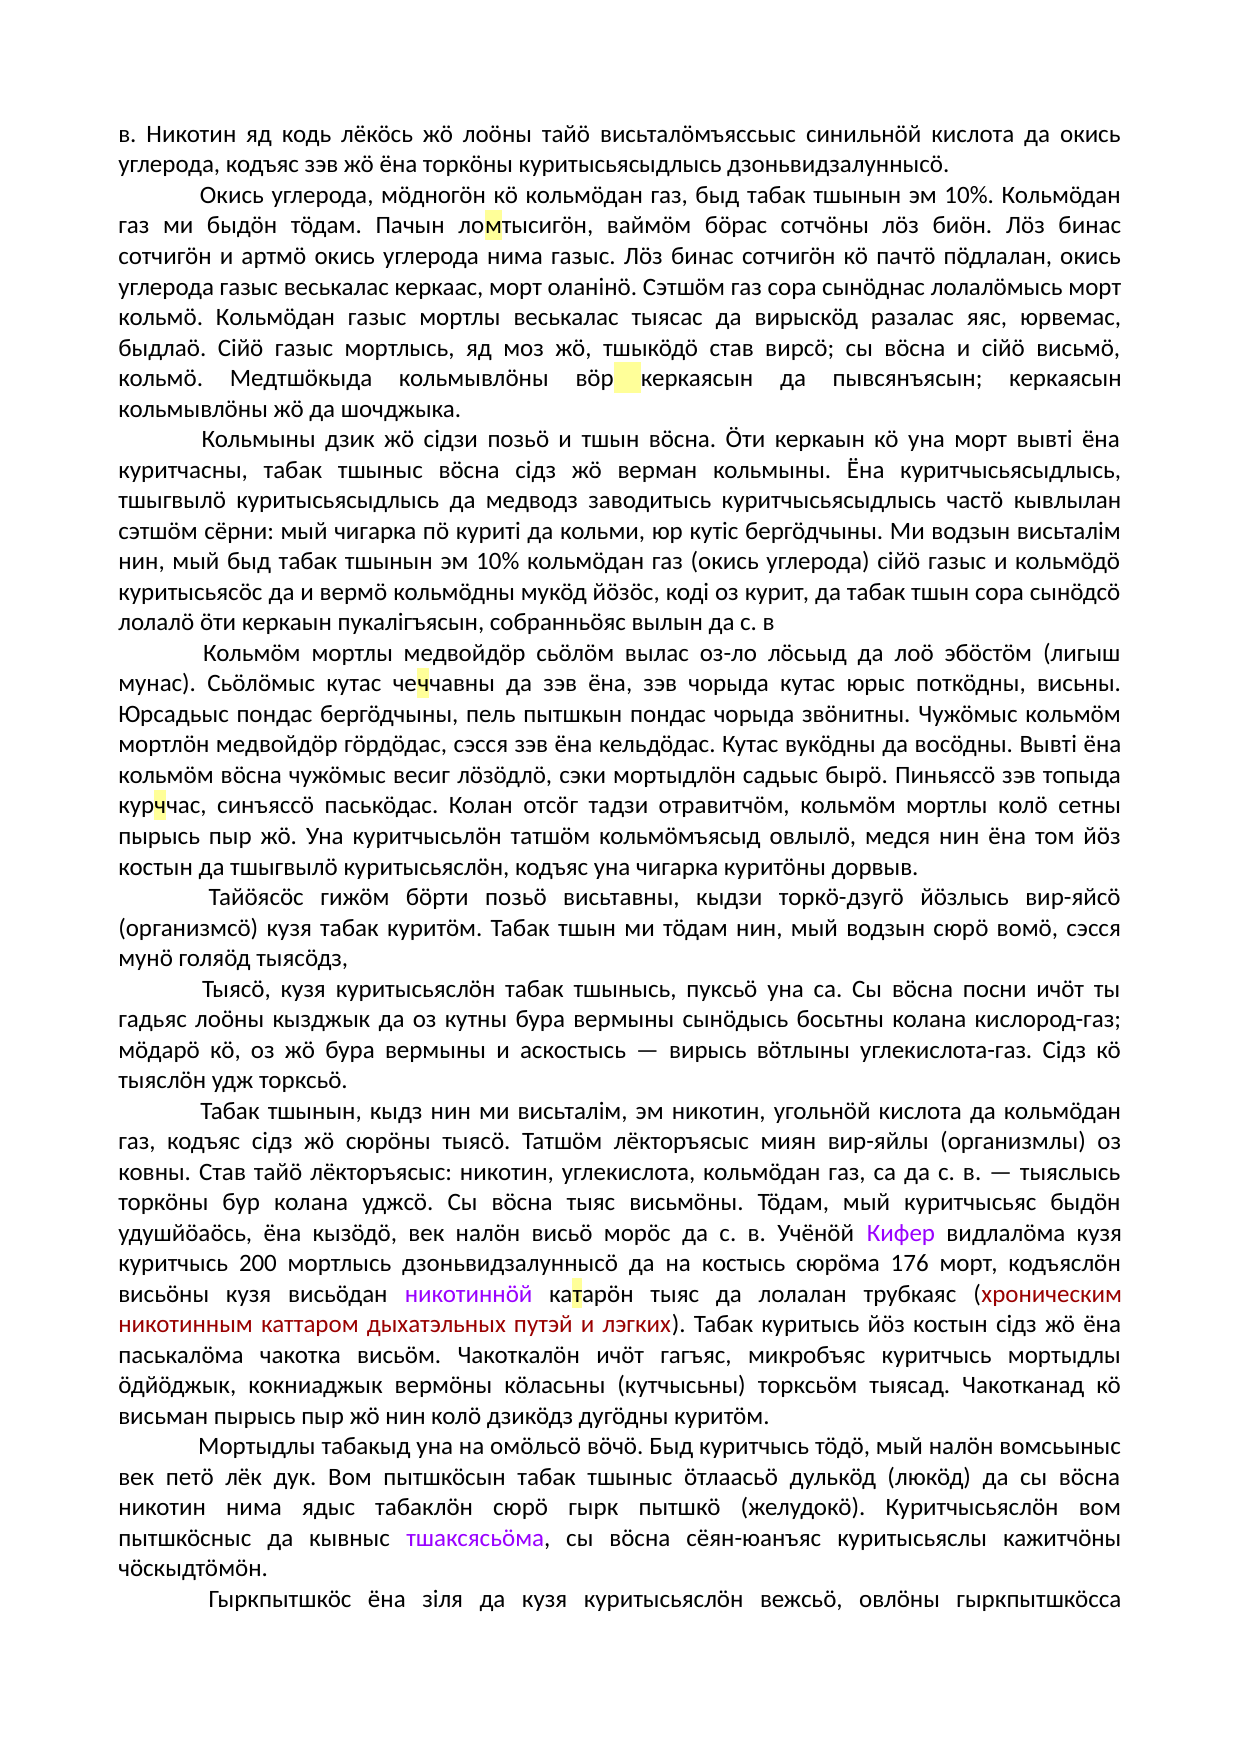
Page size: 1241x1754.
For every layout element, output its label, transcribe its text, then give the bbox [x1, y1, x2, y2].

text Кольмыны дзик жӧ сідзи позьӧ и тшын вӧсна. Ӧти керкаын кӧ уна морт вывті ёна куритчасны, табак тшыныс вӧсна сідз жӧ верман кольмыны. Ёна куритчысьясыдлысь, тшыгвылӧ куритысьясыдлысь да медводз заводитысь куритчысьясыдлысь частӧ кывлылан сэтшӧм сёрни: мый чигарка пӧ куриті да кольми, юр кутіс бергӧдчыны. Ми водзын висьталім нин, мый быд табак тшынын эм 10% кольмӧдан газ (окись углерода) сійӧ газыс и кольмӧдӧ куритысьясӧс да и вермӧ кольмӧдны мукӧд йӧзӧс, коді оз курит, да табак тшын сора сынӧдсӧ лолалӧ ӧти керкаын пукалігъясын, собранньӧяс вылын да с. в [118, 423, 1122, 637]
text Гыркпытшкӧс ёна зіля да кузя куритысьяслӧн вежсьӧ, овлӧны гыркпытшкӧсса [118, 1583, 1122, 1614]
text в. Никотин яд кодь лёкӧсь жӧ лоӧны тайӧ висьталӧмъяссьыс синильнӧй кислота да окись углерода, кодъяс зэв жӧ ёна торкӧны куритысьясыдлысь дзоньвидзалуннысӧ. [118, 118, 1122, 179]
text Тыясӧ, кузя куритысьяслӧн табак тшынысь, пуксьӧ уна са. Сы вӧсна посни ичӧт ты гадьяс лоӧны кызджык да оз кутны бура вермыны сынӧдысь босьтны колана кислород-газ; мӧдарӧ кӧ, оз жӧ бура вермыны и аскостысь — вирысь вӧтлыны углекислота-газ. Сідз кӧ тыяслӧн удж торксьӧ. [118, 973, 1122, 1095]
text Тайӧясӧс гижӧм бӧрти позьӧ висьтавны, кыдзи торкӧ-дзугӧ йӧзлысь вир-яйсӧ (организмсӧ) кузя табак куритӧм. Табак тшын ми тӧдам нин, мый водзын сюрӧ вомӧ, сэсся мунӧ голяӧд тыясӧдз, [118, 881, 1122, 973]
text Табак тшынын, кыдз нин ми висьталім, эм никотин, угольнӧй кислота да кольмӧдан газ, кодъяс сідз жӧ сюрӧны тыясӧ. Татшӧм лёкторъясыс миян вир-яйлы (организмлы) оз ковны. Став тайӧ лёкторъясыс: никотин, углекислота, кольмӧдан газ, са да с. в. — тыяслысь торкӧны бур колана уджсӧ. Сы вӧсна тыяс висьмӧны. Тӧдам, мый куритчысьяс быдӧн удушйӧаӧсь, ёна кызӧдӧ, век налӧн висьӧ морӧс да с. в. Учёнӧй Кифер видлалӧма кузя куритчысь 200 мортлысь дзоньвидзалуннысӧ да на костысь сюрӧма 176 морт, кодъяслӧн висьӧны кузя висьӧдан никотиннӧй катарӧн тыяс да лолалан трубкаяс (хроническим никотинным каттаром дыхатэльных путэй и лэгких). Табак куритысь йӧз костын сідз жӧ ёна паськалӧма чакотка висьӧм. Чакоткалӧн ичӧт гагъяс, микробъяс куритчысь мортыдлы ӧдйӧджык, кокниаджык вермӧны кӧласьны (кутчысьны) торксьӧм тыясад. Чакотканад кӧ висьман пырысь пыр жӧ нин колӧ дзикӧдз дугӧдны куритӧм. [118, 1095, 1122, 1431]
text Окись углерода, мӧдногӧн кӧ кольмӧдан газ, быд табак тшынын эм 10%. Кольмӧдан газ ми быдӧн тӧдам. Пачын ломтысигӧн, ваймӧм бӧрас сотчӧны лӧз биӧн. Лӧз бинас сотчигӧн и артмӧ окись углерода нима газыс. Лӧз бинас сотчигӧн кӧ пачтӧ пӧдлалан, окись углерода газыс веськалас керкаас, морт оланінӧ. Сэтшӧм газ сора сынӧднас лолалӧмысь морт кольмӧ. Кольмӧдан газыс мортлы веськалас тыясас да вирыскӧд разалас яяс, юрвемас, быдлаӧ. Сійӧ газыс мортлысь, яд моз жӧ, тшыкӧдӧ став вирсӧ; сы вӧсна и сійӧ висьмӧ, кольмӧ. Медтшӧкыда кольмывлӧны вӧр керкаясын да пывсянъясын; керкаясын кольмывлӧны жӧ да шочджыка. [118, 179, 1122, 423]
text Мортыдлы табакыд уна на омӧльсӧ вӧчӧ. Быд куритчысь тӧдӧ, мый налӧн вомсьыныс век петӧ лёк дук. Вом пытшкӧсын табак тшыныс ӧтлаасьӧ дулькӧд (люкӧд) да сы вӧсна никотин нима ядыс табаклӧн сюрӧ гырк пытшкӧ (желудокӧ). Куритчысьяслӧн вом пытшкӧсныс да кывныс тшаксясьӧма, сы вӧсна сёян-юанъяс куритысьяслы кажитчӧны чӧскыдтӧмӧн. [118, 1431, 1122, 1583]
text Кольмӧм мортлы медвойдӧр сьӧлӧм вылас оз-ло лӧсьыд да лоӧ эбӧстӧм (лигыш мунас). Сьӧлӧмыс кутас чеччавны да зэв ёна, зэв чорыда кутас юрыс поткӧдны, висьны. Юрсадьыс пондас бергӧдчыны, пель пытшкын пондас чорыда звӧнитны. Чужӧмыс кольмӧм мортлӧн медвойдӧр гӧрдӧдас, сэсся зэв ёна кельдӧдас. Кутас вукӧдны да восӧдны. Вывті ёна кольмӧм вӧсна чужӧмыс весиг лӧзӧдлӧ, сэки мортыдлӧн садьыс бырӧ. Пиньяссӧ зэв топыда курччас, синъяссӧ паськӧдас. Колан отсӧг тадзи отравитчӧм, кольмӧм мортлы колӧ сетны пырысь пыр жӧ. Уна куритчысьлӧн татшӧм кольмӧмъясыд овлылӧ, медся нин ёна том йӧз костын да тшыгвылӧ куритысьяслӧн, кодъяс уна чигарка куритӧны дорвыв. [118, 637, 1122, 881]
